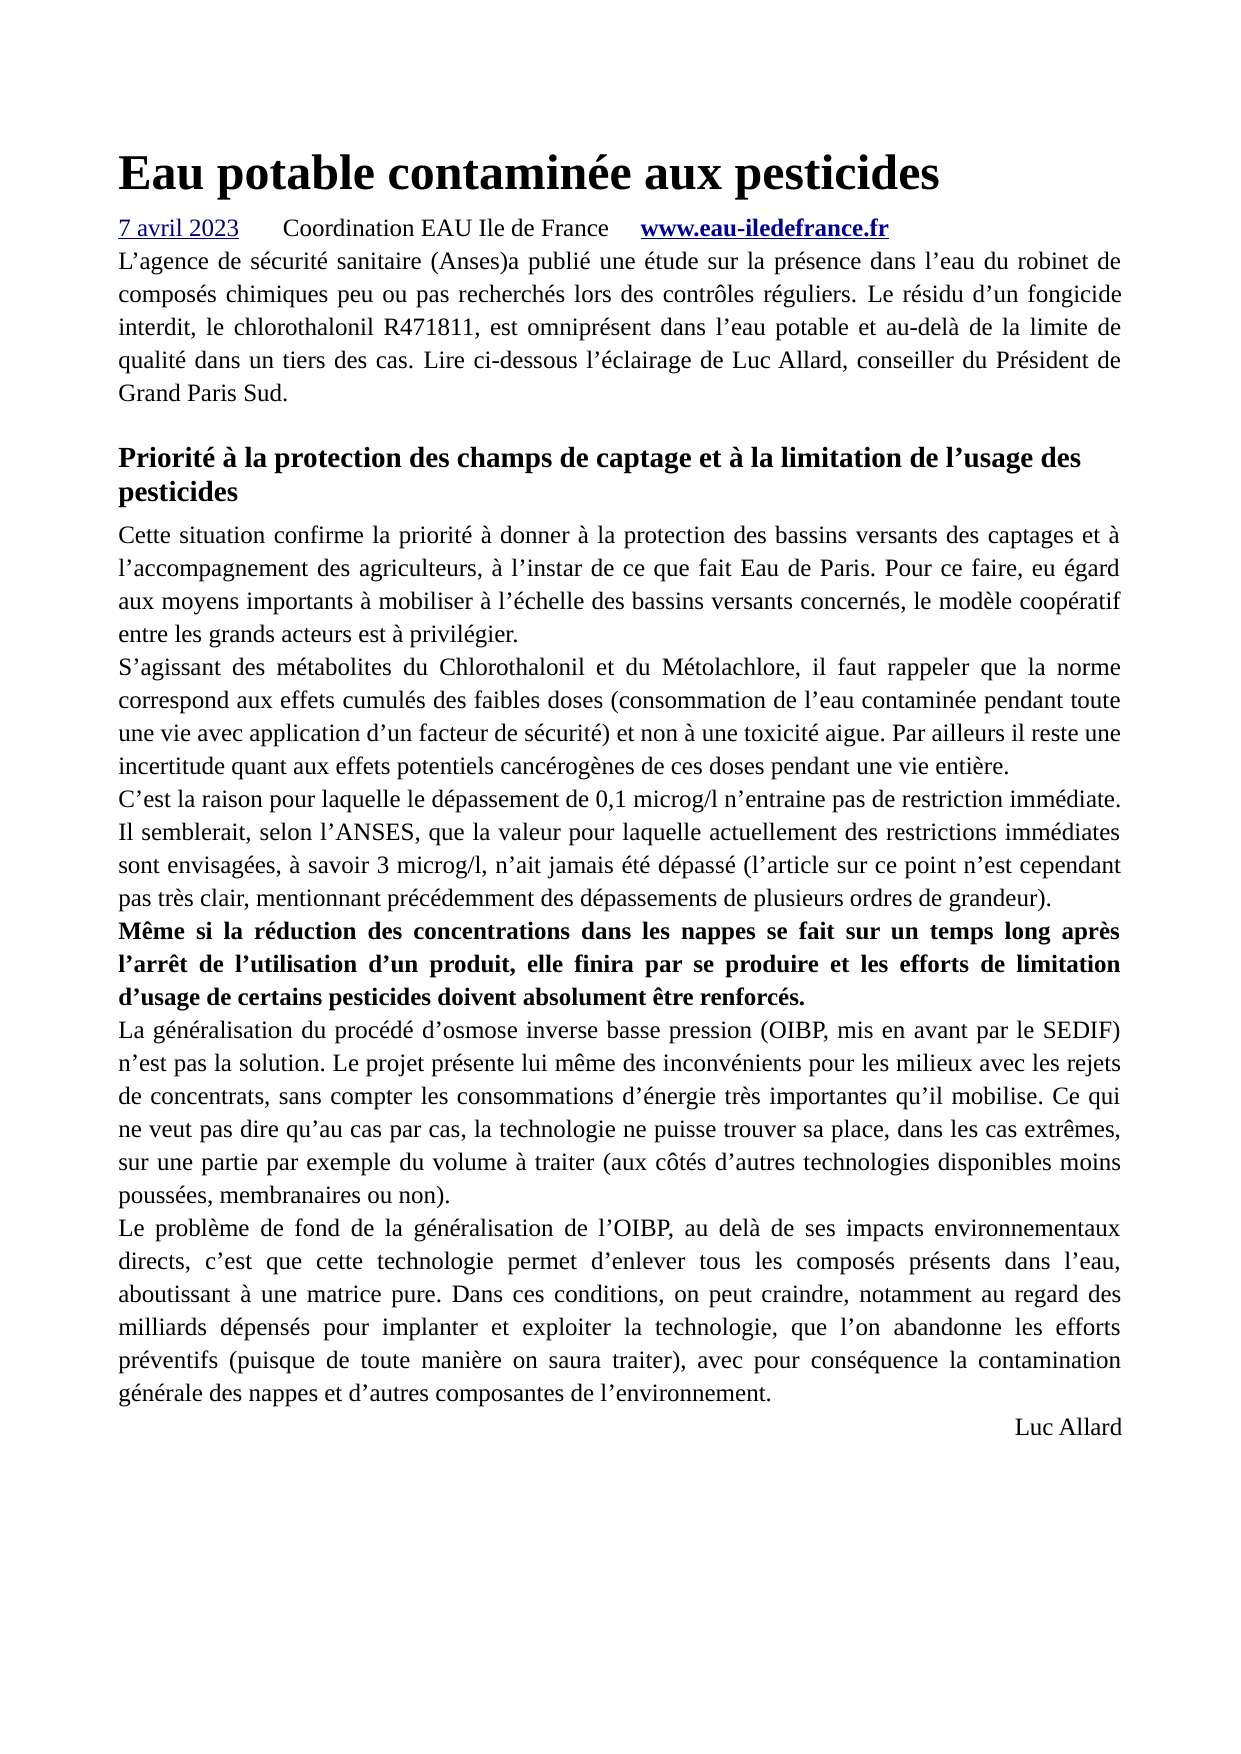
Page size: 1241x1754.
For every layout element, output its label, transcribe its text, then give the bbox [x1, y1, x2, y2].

text C’est la raison pour laquelle le dépassement de 0,1 microg/l n’entraine pas de restriction immédiate. Il semblerait, selon l’ANSES, que la valeur pour laquelle actuellement des restrictions immédiates sont envisagées, à savoir 3 microg/l, n’ait jamais été dépassé (l’article sur ce point n’est cependant pas très clair, mentionnant précédemment des dépassements de plusieurs ordres de grandeur). [118, 784, 1122, 912]
text La généralisation du procédé d’osmose inverse basse pression (OIBP, mis en avant par le SEDIF) n’est pas la solution. Le projet présente lui même des inconvénients pour les milieux avec les rejets de concentrats, sans compter les consommations d’énergie très importantes qu’il mobilise. Ce qui ne veut pas dire qu’au cas par cas, la technologie ne puisse trouver sa place, dans les cas extrêmes, sur une partie par exemple du volume à traiter (aux côtés d’autres technologies disponibles moins poussées, membranaires ou non). [118, 1015, 1122, 1209]
text Cette situation confirme la priorité à donner à la protection des bassins versants des captages et à l’accompagnement des agriculteurs, à l’instar de ce que fait Eau de Paris. Pour ce faire, eu égard aux moyens importants à mobiliser à l’échelle des bassins versants concernés, le modèle coopératif entre les grands acteurs est à privilégier. [118, 520, 1122, 648]
text L’agence de sécurité sanitaire (Anses)a publié une étude sur la présence dans l’eau du robinet de composés chimiques peu ou pas recherchés lors des contrôles réguliers. Le résidu d’un fongicide interdit, le chlorothalonil R471811, est omniprésent dans l’eau potable et au-delà de la limite de qualité dans un tiers des cas. Lire ci-dessous l’éclairage de Luc Allard, conseiller du Président de Grand Paris Sud. [118, 246, 1122, 407]
text S’agissant des métabolites du Chlorothalonil et du Métolachlore, il faut rappeler que la norme correspond aux effets cumulés des faibles doses (consommation de l’eau contaminée pendant toute une vie avec application d’un facteur de sécurité) et non à une toxicité aigue. Par ailleurs il reste une incertitude quant aux effets potentiels cancérogènes de ces doses pendant une vie entière. [118, 652, 1122, 780]
text Même si la réduction des concentrations dans les nappes se fait sur un temps long après l’arrêt de l’utilisation d’un produit, elle finira par se produire et les efforts de limitation d’usage de certains pesticides doivent absolument être renforcés. [118, 916, 1122, 1011]
subtitle Eau potable contaminée aux pesticides [118, 143, 1122, 201]
subtitle Priorité à la protection des champs de captage et à la limitation de l’usage des pesticides [118, 440, 1122, 507]
text Luc Allard [118, 1412, 1122, 1440]
text Le problème de fond de la généralisation de l’OIBP, au delà de ses impacts environnementaux directs, c’est que cette technologie permet d’enlever tous les composés présents dans l’eau, aboutissant à une matrice pure. Dans ces conditions, on peut craindre, notamment au regard des milliards dépensés pour implanter et exploiter la technologie, que l’on abandonne les efforts préventifs (puisque de toute manière on saura traiter), avec pour conséquence la contamination générale des nappes et d’autres composantes de l’environnement. [118, 1213, 1122, 1407]
text 7 avril 2023 Coordination EAU Ile de France www.eau-iledefrance.fr [118, 213, 1122, 242]
